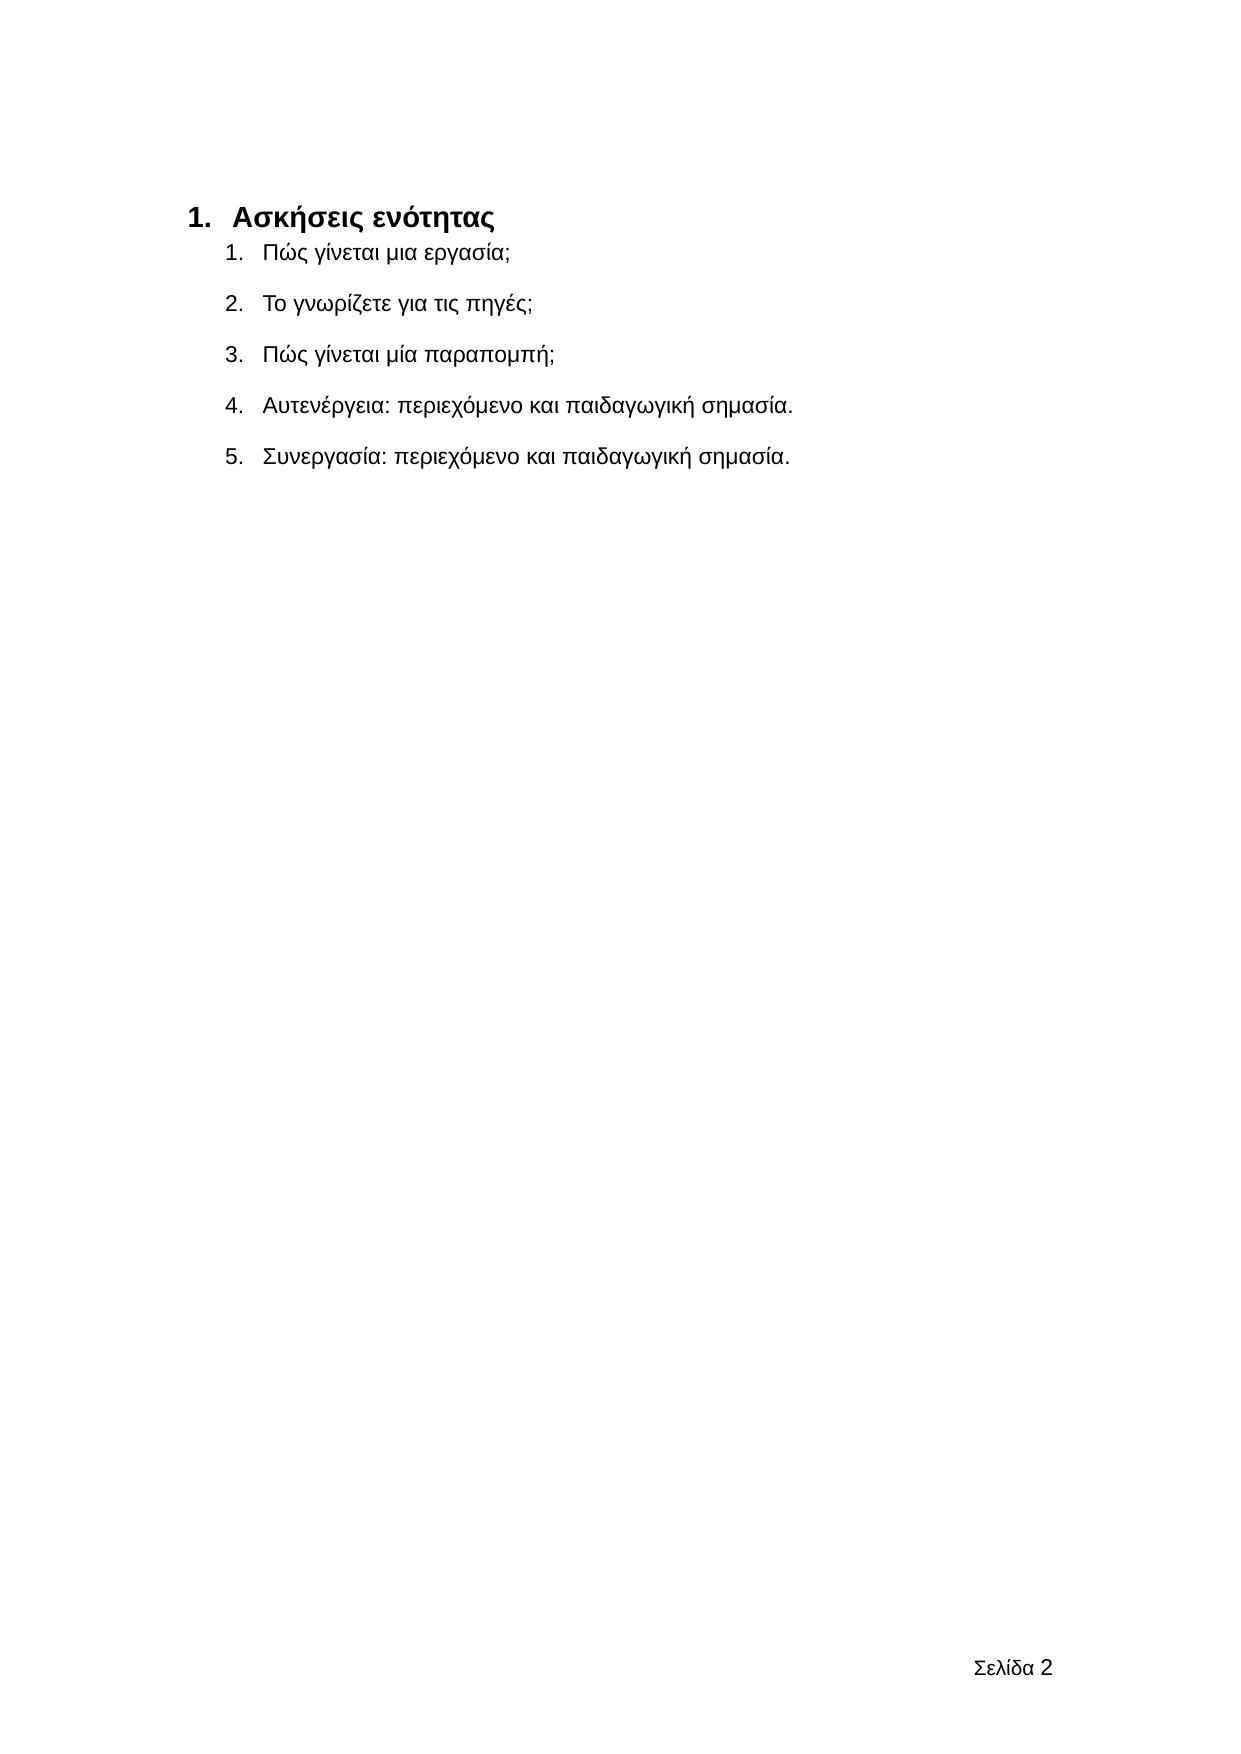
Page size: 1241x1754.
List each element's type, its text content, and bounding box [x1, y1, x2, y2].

subtitle Ασκήσεις ενότητας [187, 200, 1053, 233]
list Πώς γίνεται μια εργασία; [225, 238, 1053, 265]
list Πώς γίνεται μία παραπομπή; [225, 341, 1053, 367]
list Συνεργασία: περιεχόμενο και παιδαγωγική σημασία. [225, 443, 1053, 469]
list Το γνωρίζετε για τις πηγές; [225, 289, 1053, 316]
list Αυτενέργεια: περιεχόμενο και παιδαγωγική σημασία. [225, 392, 1053, 418]
